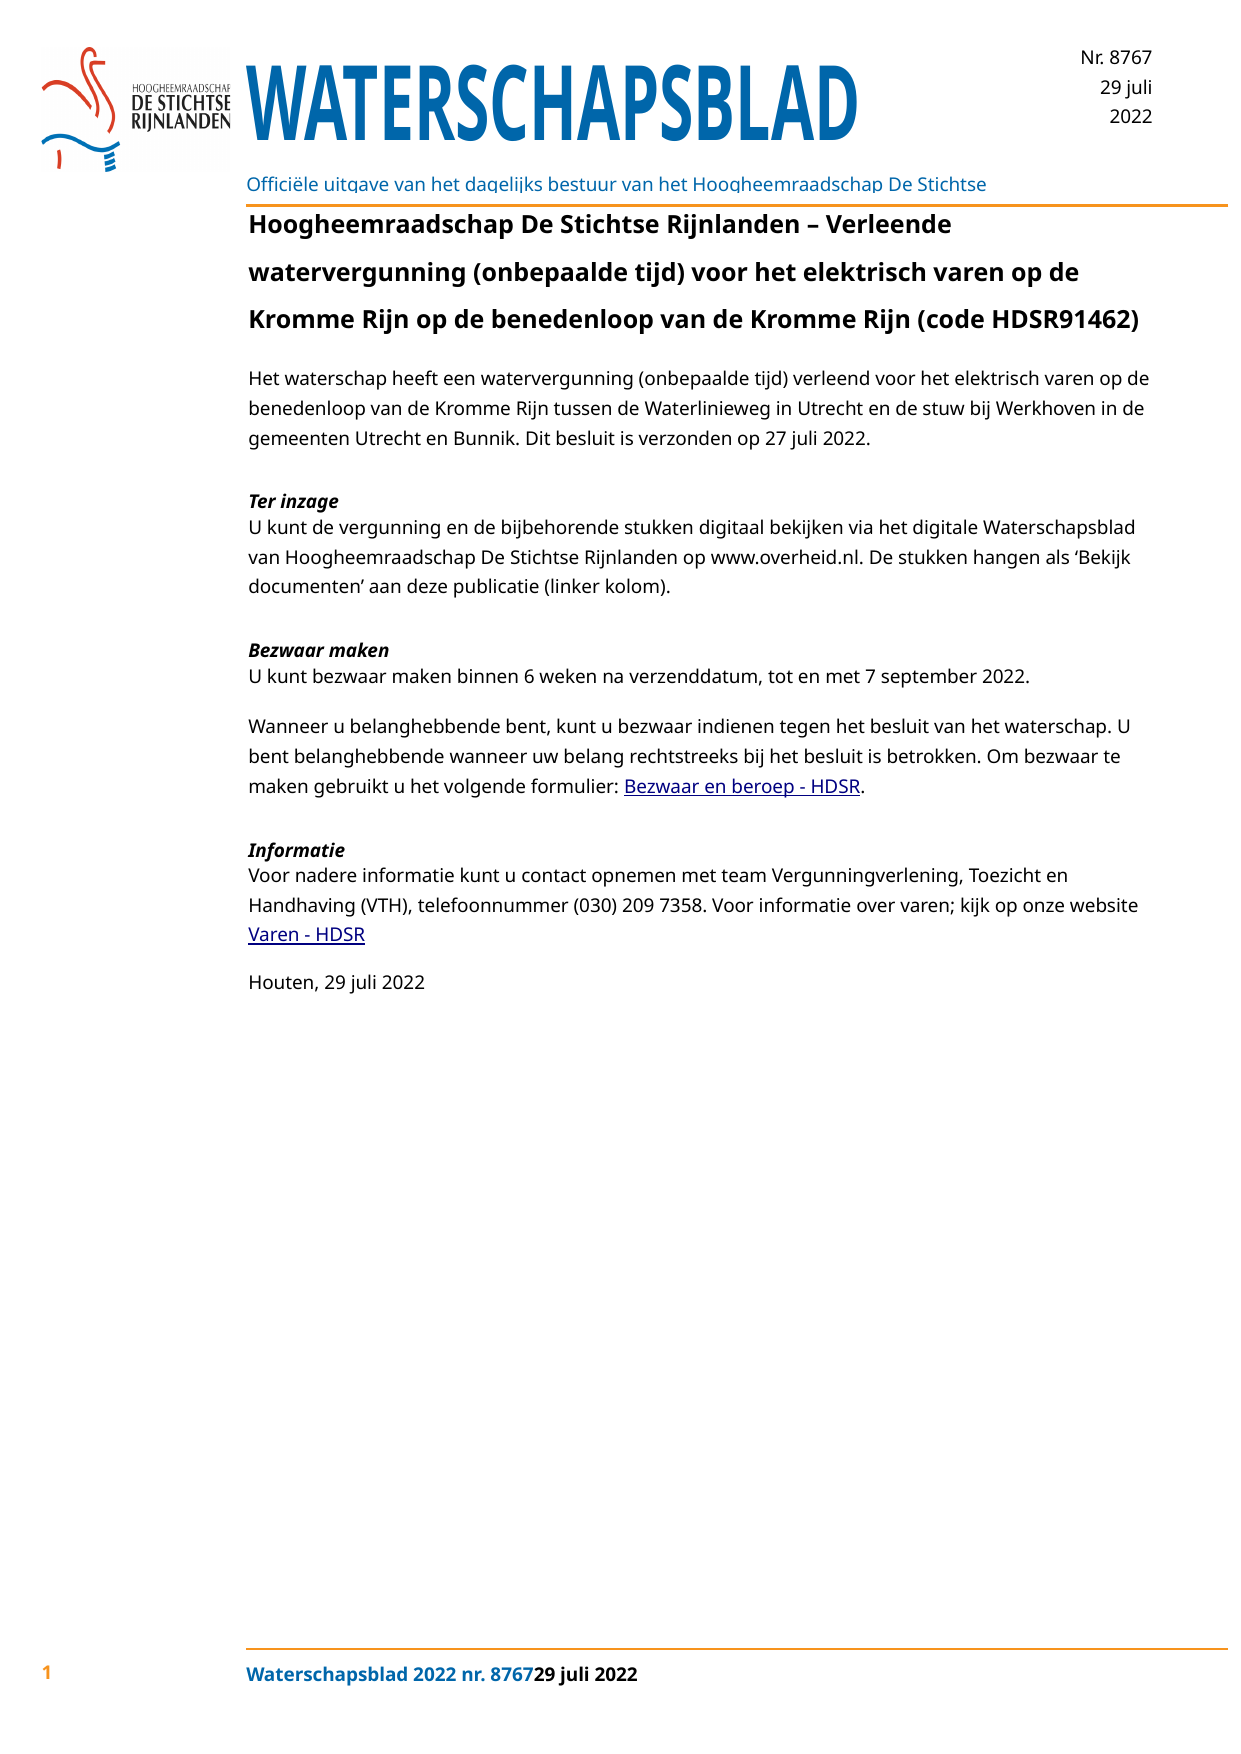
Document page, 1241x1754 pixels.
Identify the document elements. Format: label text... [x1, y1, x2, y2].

text U kunt de vergunning en de bijbehorende stukken digitaal bekijken via het digitale Waterschapsblad van Hoogheemraadschap De Stichtse Rijnlanden op www.overheid.nl. De stukken hangen als ‘Bekijk documenten’ aan deze publicatie (linker kolom). [248, 514, 1152, 599]
text U kunt bezwaar maken binnen 6 weken na verzenddatum, tot en met 7 september 2022. [248, 663, 1152, 689]
text Wanneer u belanghebbende bent, kunt u bezwaar indienen tegen het besluit van het waterschap. U bent belanghebbende wanneer uw belang rechtstreeks bij het besluit is betrokken. Om bezwaar te maken gebruikt u het volgende formulier: Bezwaar en beroep - HDSR. [248, 714, 1152, 798]
text Bezwaar maken [248, 637, 1152, 663]
text Voor nadere informatie kunt u contact opnemen met team Vergunningverlening, Toezicht en Handhaving (VTH), telefoonnummer (030) 209 7358. Voor informatie over varen; kijk op onze website Varen - HDSR [248, 862, 1152, 947]
text Hoogheemraadschap De Stichtse Rijnlanden – Verleende watervergunning (onbepaalde tijd) voor het elektrisch varen op de Kromme Rijn op de benedenloop van de Kromme Rijn (code HDSR91462) [248, 207, 1152, 336]
text Informatie [248, 837, 1152, 862]
text Ter inzage [248, 489, 1152, 514]
text Het waterschap heeft een watervergunning (onbepaalde tijd) verleend voor het elektrisch varen op de benedenloop van de Kromme Rijn tussen de Waterlinieweg in Utrecht en de stuw bij Werkhoven in de gemeenten Utrecht en Bunnik. Dit besluit is verzonden op 27 juli 2022. [248, 366, 1152, 450]
text Houten, 29 juli 2022 [248, 969, 1152, 995]
picture [41, 47, 231, 172]
